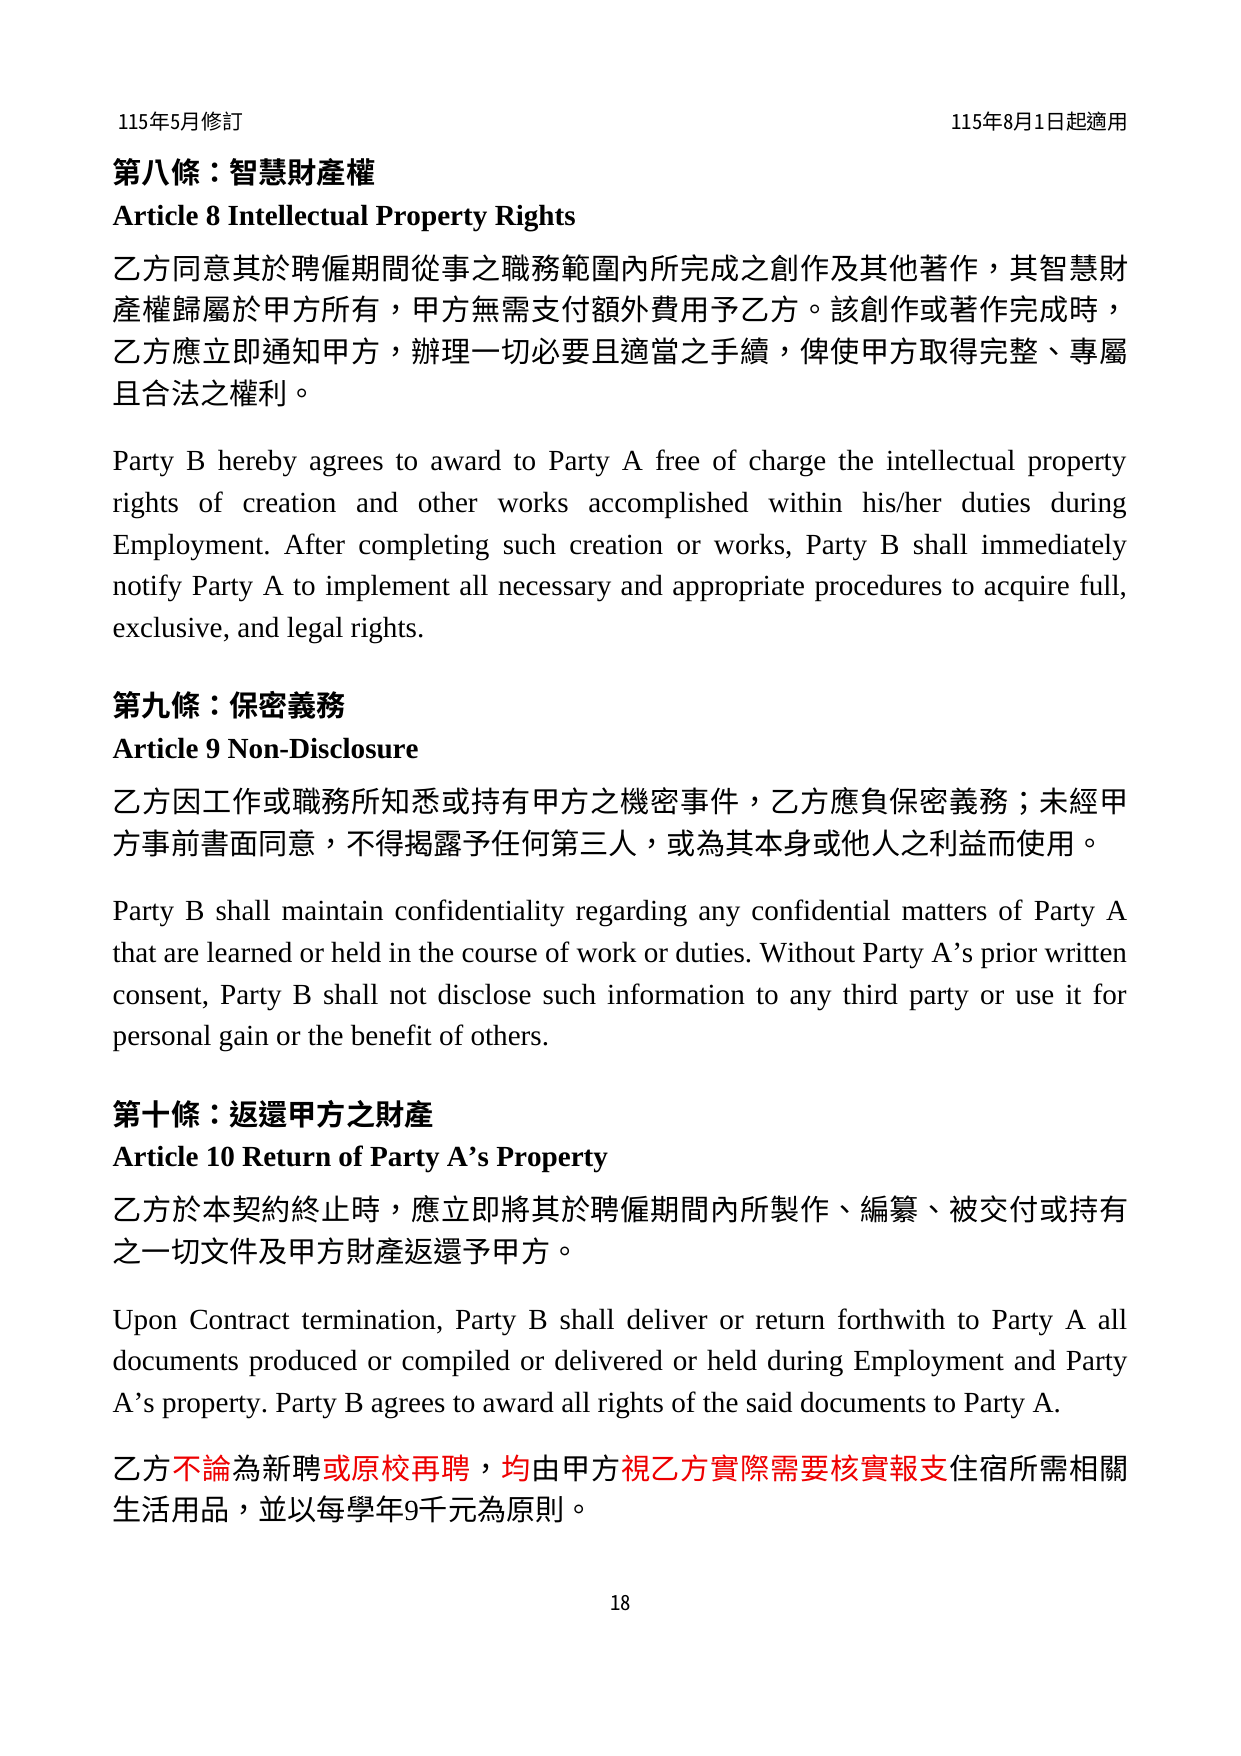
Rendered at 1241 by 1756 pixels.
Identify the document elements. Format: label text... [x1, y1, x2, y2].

subtitle Article 8 Intellectual Property Rights [112, 192, 1128, 233]
subtitle Article 10 Return of Party A’s Property [112, 1133, 1128, 1175]
subtitle 第九條：保密義務 [112, 683, 1128, 725]
text 乙方因工作或職務所知悉或持有甲方之機密事件，乙方應負保密義務；未經甲方事前書面同意，不得揭露予任何第三人，或為其本身或他人之利益而使用。 [112, 779, 1128, 862]
subtitle 第十條：返還甲方之財產 [112, 1092, 1128, 1133]
text Party B shall maintain confidentiality regarding any confidential matters of Party A that are learned or held in the course of work or duties. Without Party A’s prior written consent, Party B shall not disclose such information to any third party or use it for personal gain or the benefit of others. [112, 887, 1128, 1054]
subtitle Article 9 Non-Disclosure [112, 725, 1128, 767]
subtitle 第八條：智慧財產權 [112, 150, 1128, 192]
text 乙方不論為新聘或原校再聘，均由甲方視乙方實際需要核實報支住宿所需相關生活用品，並以每學年9千元為原則。 [112, 1446, 1128, 1529]
text 乙方於本契約終止時，應立即將其於聘僱期間內所製作、編纂、被交付或持有之一切文件及甲方財產返還予甲方。 [112, 1187, 1128, 1271]
text Upon Contract termination, Party B shall deliver or return forthwith to Party A all documents produced or compiled or delivered or held during Employment and Party A’s property. Party B agrees to award all rights of the said documents to Party A. [112, 1296, 1128, 1421]
subtitle 乙方同意其於聘僱期間從事之職務範圍內所完成之創作及其他著作，其智慧財產權歸屬於甲方所有，甲方無需支付額外費用予乙方。該創作或著作完成時，乙方應立即通知甲方，辦理一切必要且適當之手續，俾使甲方取得完整、專屬且合法之權利。 [112, 246, 1128, 412]
subtitle Party B hereby agrees to award to Party A free of charge the intellectual property rights of creation and other works accomplished within his/her duties during Employment. After completing such creation or works, Party B shall immediately notify Party A to implement all necessary and appropriate procedures to acquire full, exclusive, and legal rights. [112, 437, 1128, 646]
